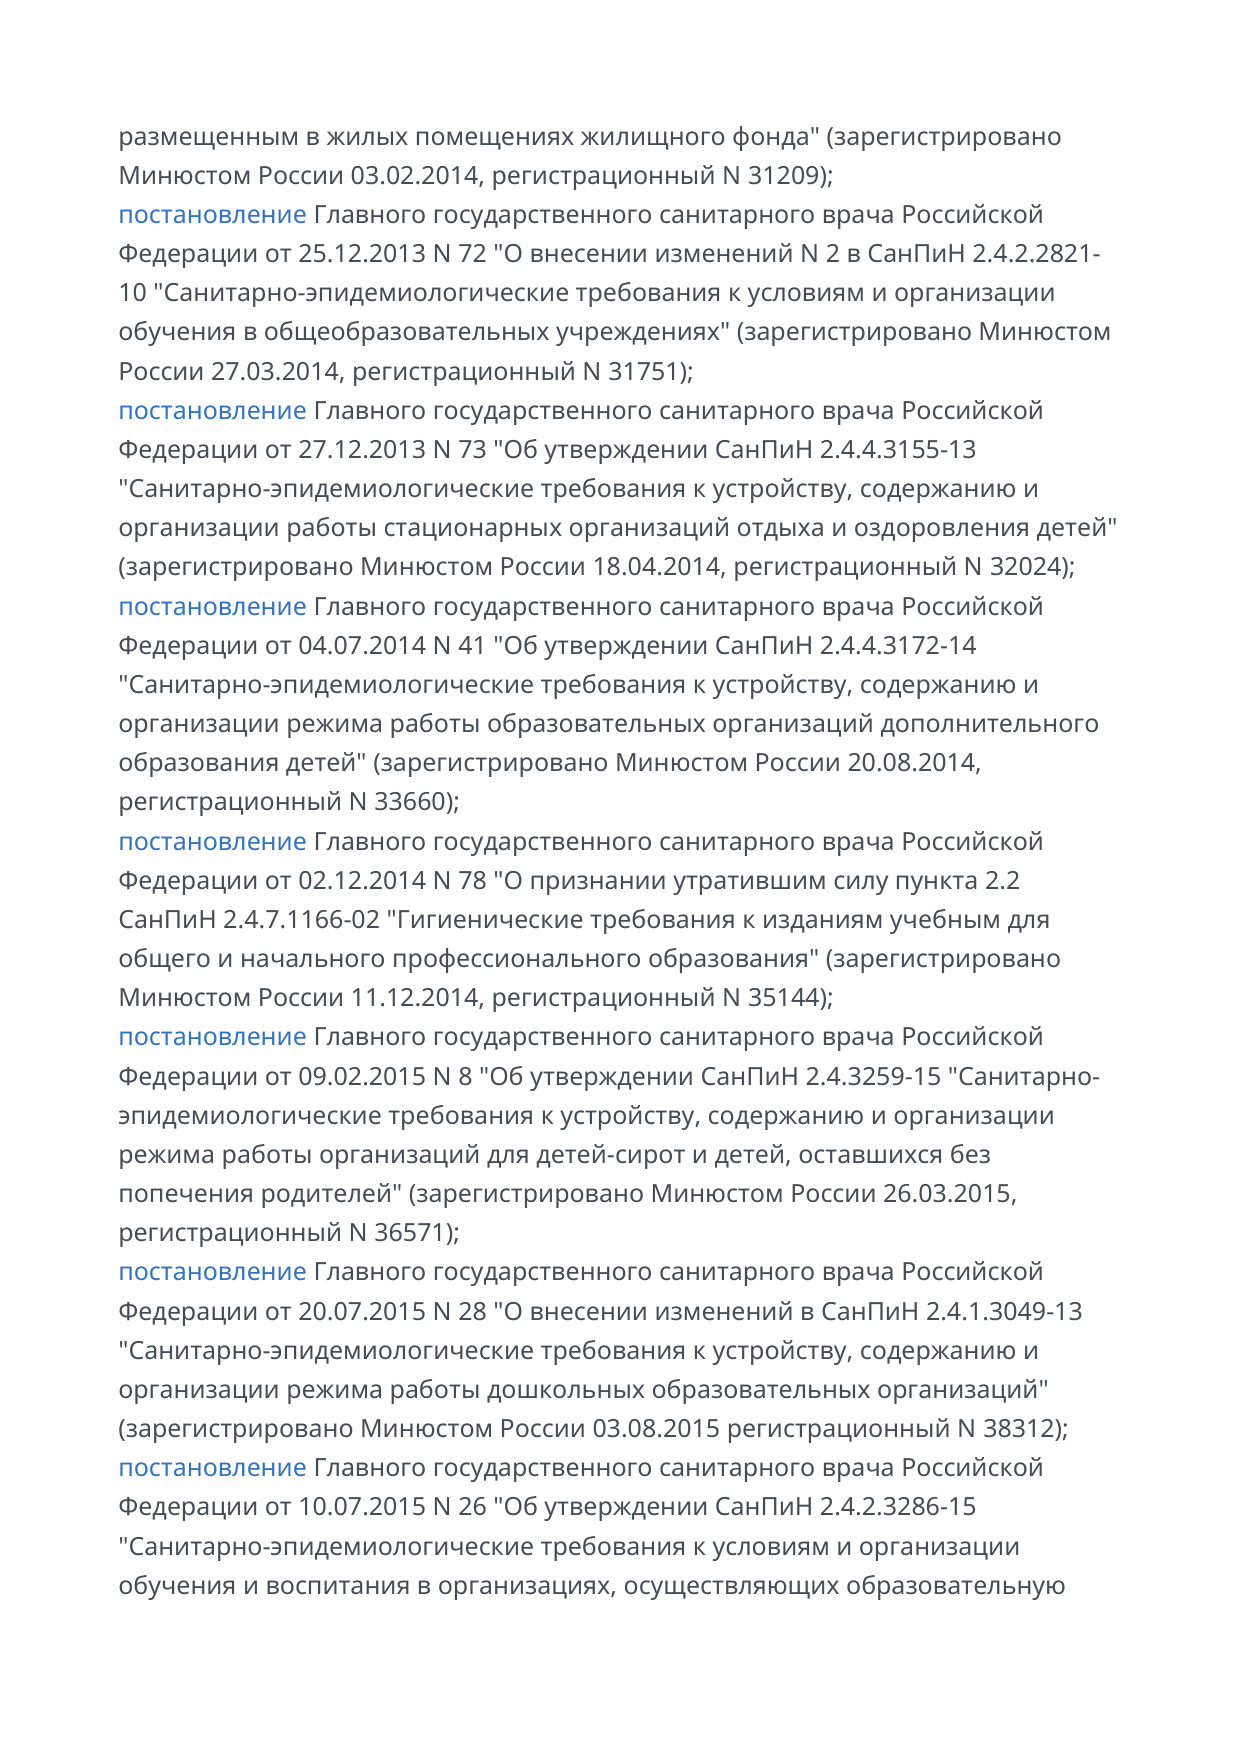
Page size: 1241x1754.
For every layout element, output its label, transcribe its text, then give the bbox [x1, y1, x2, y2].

text постановление Главного государственного санитарного врача Российской Федерации от 02.12.2014 N 78 "О признании утратившим силу пункта 2.2 СанПиН 2.4.7.1166-02 "Гигиенические требования к изданиям учебным для общего и начального профессионального образования" (зарегистрировано Минюстом России 11.12.2014, регистрационный N 35144); [118, 823, 1122, 1014]
text постановление Главного государственного санитарного врача Российской Федерации от 04.07.2014 N 41 "Об утверждении СанПиН 2.4.4.3172-14 "Санитарно-эпидемиологические требования к устройству, содержанию и организации режима работы образовательных организаций дополнительного образования детей" (зарегистрировано Минюстом России 20.08.2014, регистрационный N 33660); [118, 588, 1122, 818]
text постановление Главного государственного санитарного врача Российской Федерации от 25.12.2013 N 72 "О внесении изменений N 2 в СанПиН 2.4.2.2821-10 "Санитарно-эпидемиологические требования к условиям и организации обучения в общеобразовательных учреждениях" (зарегистрировано Минюстом России 27.03.2014, регистрационный N 31751); [118, 196, 1122, 387]
text постановление Главного государственного санитарного врача Российской Федерации от 20.07.2015 N 28 "О внесении изменений в СанПиН 2.4.1.3049-13 "Санитарно-эпидемиологические требования к устройству, содержанию и организации режима работы дошкольных образовательных организаций" (зарегистрировано Минюстом России 03.08.2015 регистрационный N 38312); [118, 1254, 1122, 1445]
text постановление Главного государственного санитарного врача Российской Федерации от 10.07.2015 N 26 "Об утверждении СанПиН 2.4.2.3286-15 "Санитарно-эпидемиологические требования к условиям и организации обучения и воспитания в организациях, осуществляющих образовательную [118, 1450, 1122, 1601]
text постановление Главного государственного санитарного врача Российской Федерации от 09.02.2015 N 8 "Об утверждении СанПиН 2.4.3259-15 "Санитарно-эпидемиологические требования к устройству, содержанию и организации режима работы организаций для детей-сирот и детей, оставшихся без попечения родителей" (зарегистрировано Минюстом России 26.03.2015, регистрационный N 36571); [118, 1019, 1122, 1249]
text размещенным в жилых помещениях жилищного фонда" (зарегистрировано Минюстом России 03.02.2014, регистрационный N 31209); [118, 118, 1122, 191]
text постановление Главного государственного санитарного врача Российской Федерации от 27.12.2013 N 73 "Об утверждении СанПиН 2.4.4.3155-13 "Санитарно-эпидемиологические требования к устройству, содержанию и организации работы стационарных организаций отдыха и оздоровления детей" (зарегистрировано Минюстом России 18.04.2014, регистрационный N 32024); [118, 392, 1122, 583]
